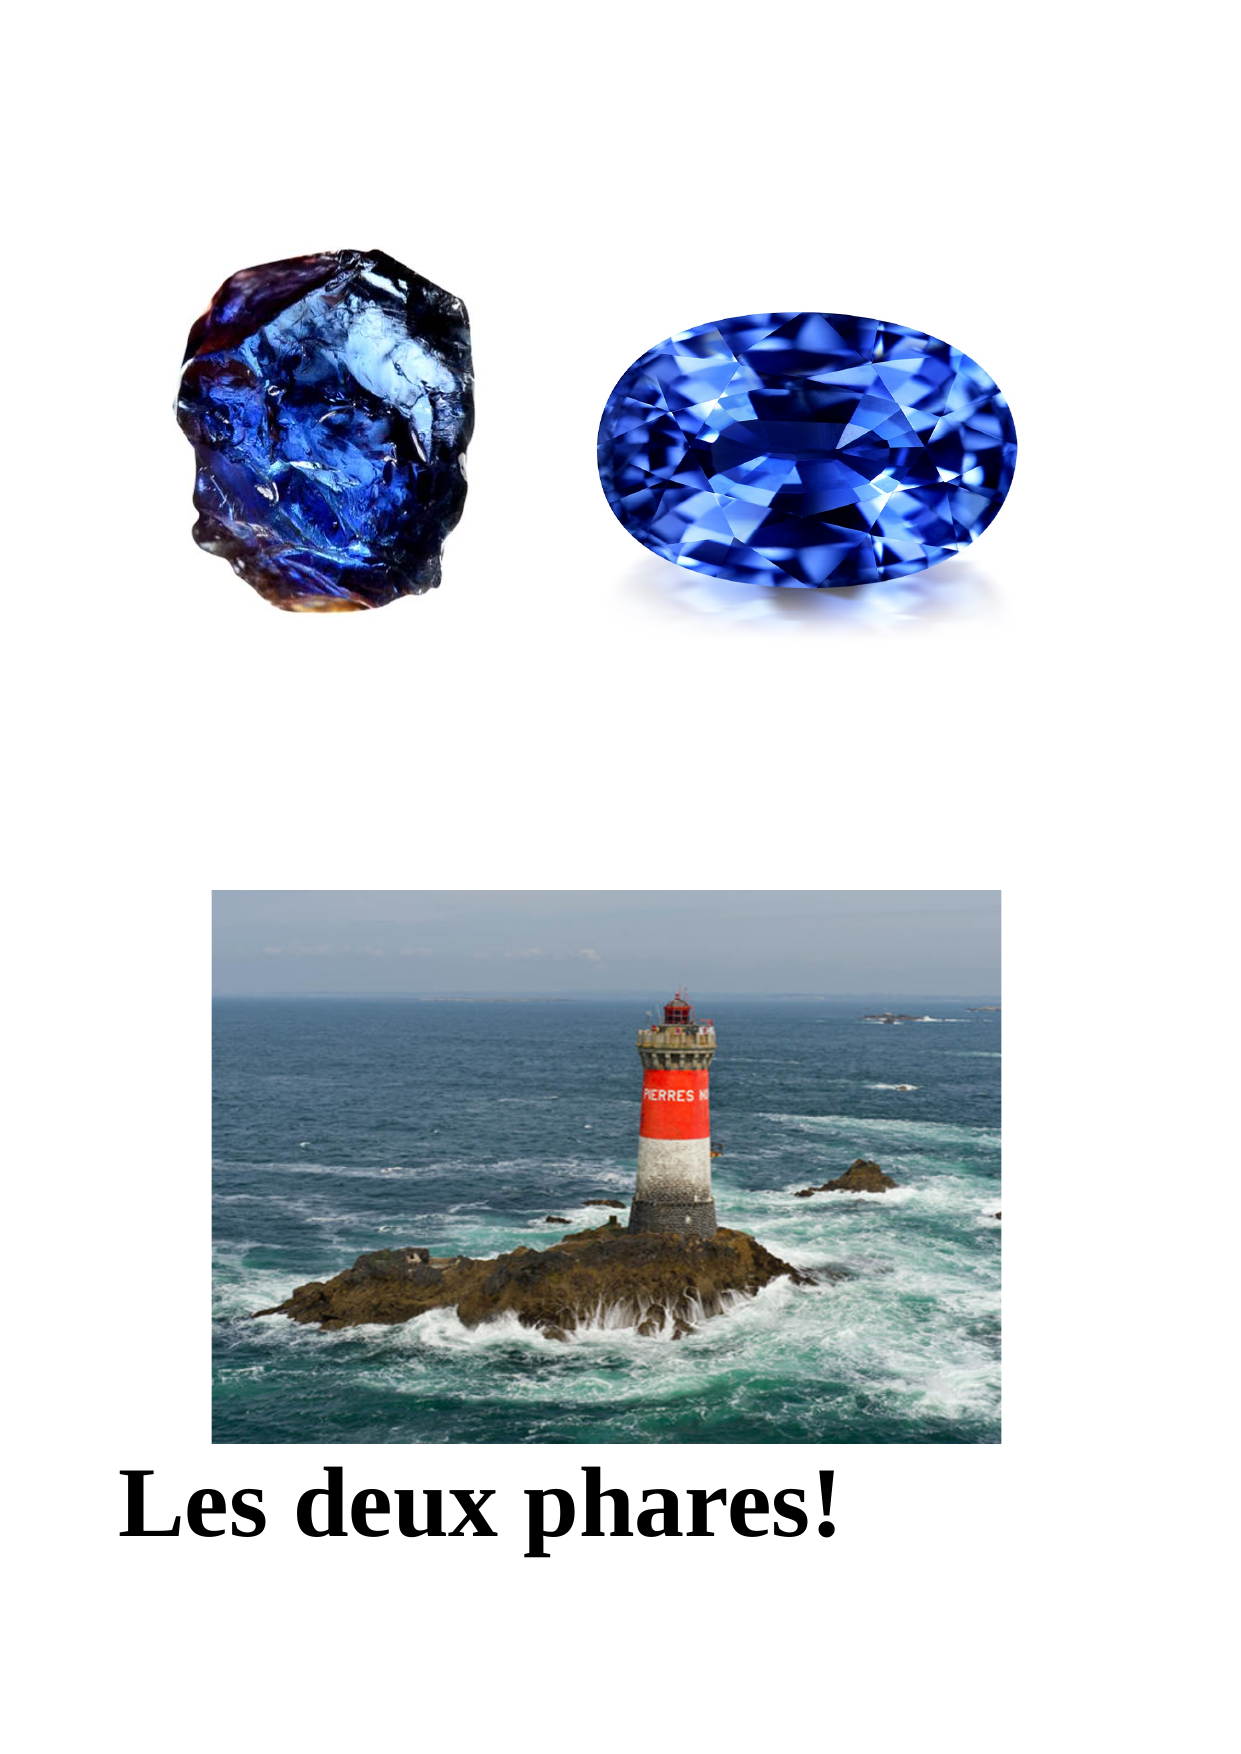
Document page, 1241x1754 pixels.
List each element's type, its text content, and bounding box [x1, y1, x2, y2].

picture [567, 294, 1049, 648]
picture [211, 890, 1002, 1444]
picture [142, 231, 509, 635]
text Les deux phares! [118, 878, 1122, 1558]
